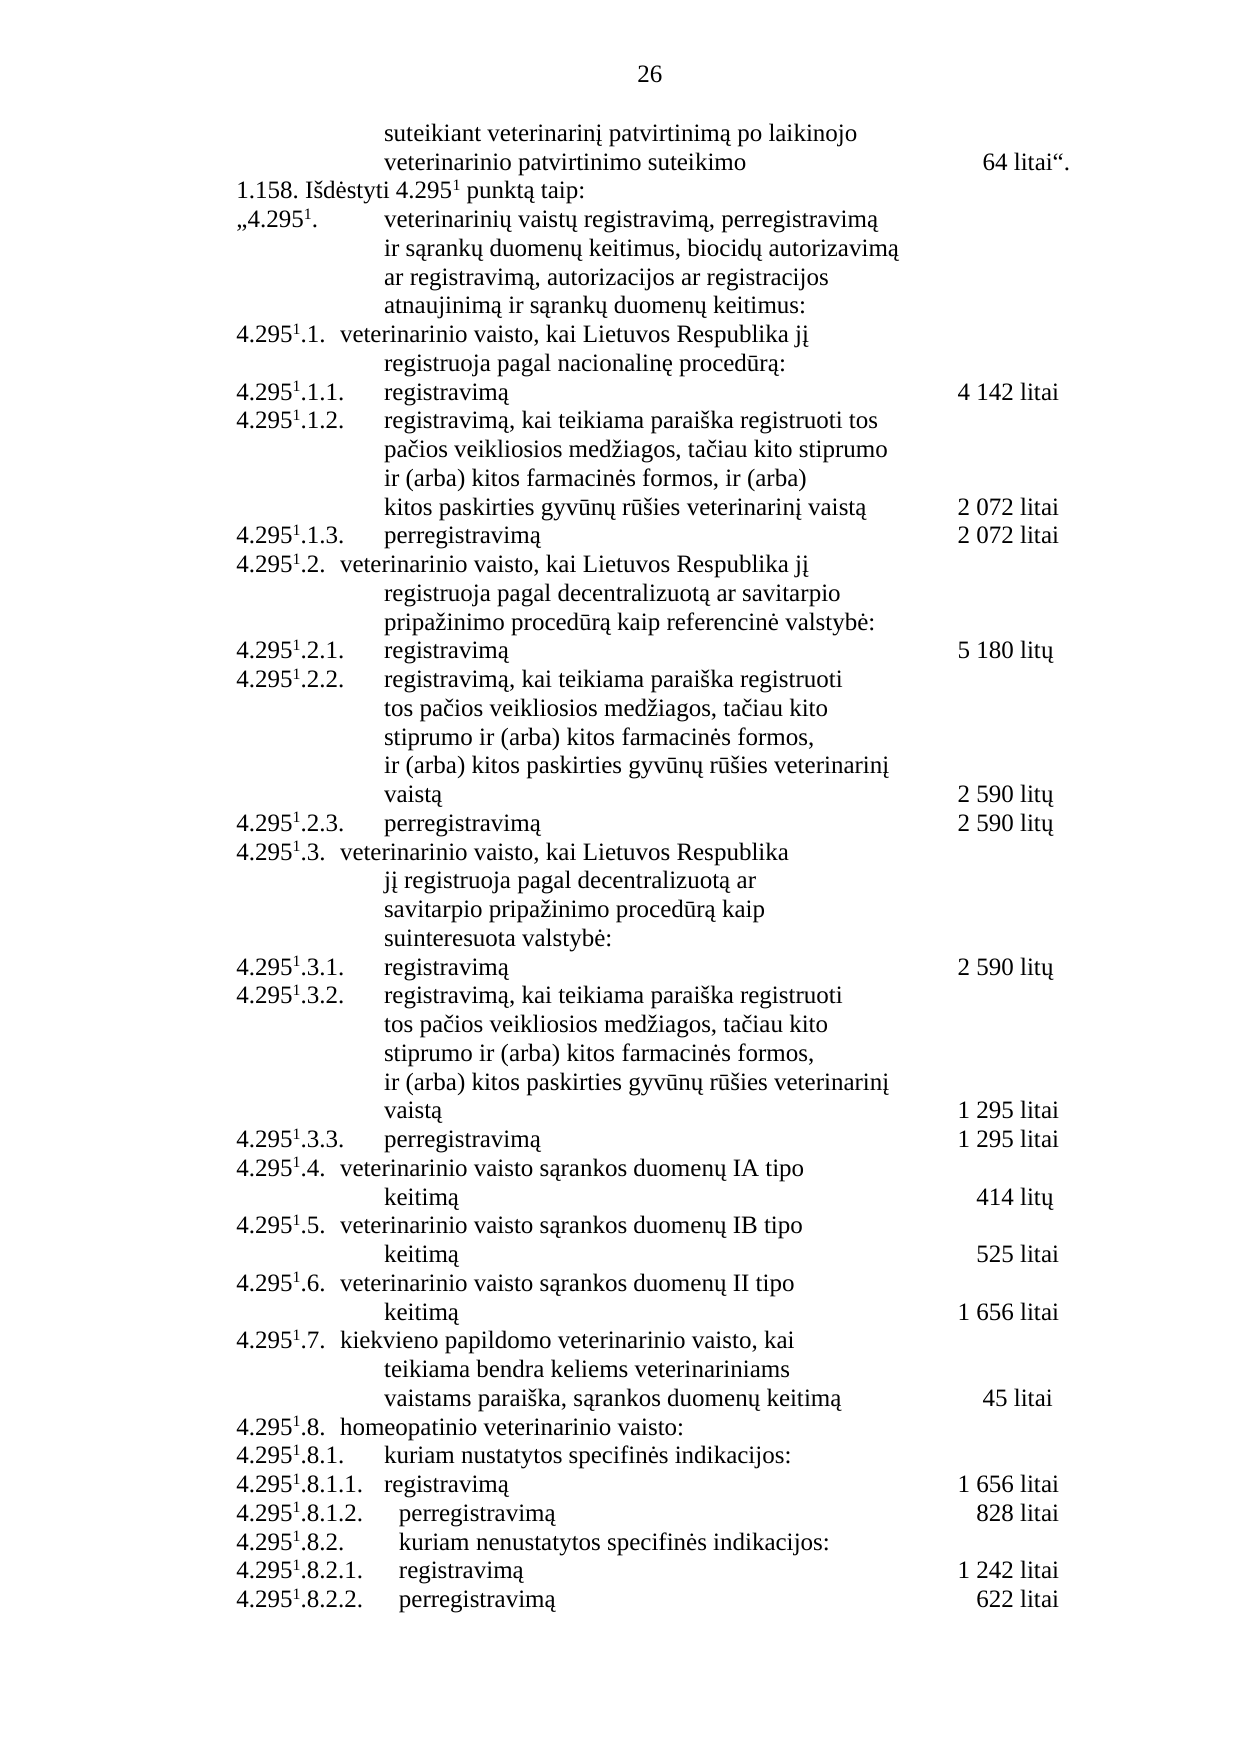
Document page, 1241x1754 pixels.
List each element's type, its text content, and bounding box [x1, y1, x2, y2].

text 4.2951.1.3. perregistravimą 2 072 litai [177, 521, 1122, 549]
text ir (arba) kitos paskirties gyvūnų rūšies veterinarinį [177, 751, 1122, 779]
text keitimą 1 656 litai [177, 1297, 1122, 1326]
text tos pačios veikliosios medžiagos, tačiau kito [177, 1009, 1122, 1038]
text 4.2951.3.3. perregistravimą 1 295 litai [177, 1124, 1122, 1153]
text 4.2951.3.1. registravimą 2 590 litų [177, 952, 1122, 981]
text pačios veikliosios medžiagos, tačiau kito stiprumo [177, 434, 1122, 463]
text 4.2951.7. kiekvieno papildomo veterinarinio vaisto, kai [177, 1326, 1122, 1354]
text 4.2951.8.1.1. registravimą 1 656 litai [177, 1469, 1122, 1498]
text 1.158. Išdėstyti 4.2951 punktą taip: [177, 176, 1122, 204]
text 4.2951.8.2.1. registravimą 1 242 litai [177, 1556, 1122, 1584]
text 4.2951.5. veterinarinio vaisto sąrankos duomenų IB tipo [177, 1211, 1122, 1239]
text vaistą 2 590 litų [177, 779, 1122, 808]
text stiprumo ir (arba) kitos farmacinės formos, [177, 722, 1122, 751]
text 4.2951.8. homeopatinio veterinarinio vaisto: [177, 1412, 1122, 1441]
text savitarpio pripažinimo procedūrą kaip [177, 894, 1122, 923]
text 4.2951.8.1. kuriam nustatytos specifinės indikacijos: [177, 1441, 1122, 1469]
text kitos paskirties gyvūnų rūšies veterinarinį vaistą 2 072 litai [177, 492, 1122, 521]
text stiprumo ir (arba) kitos farmacinės formos, [177, 1038, 1122, 1067]
text 4.2951.3. veterinarinio vaisto, kai Lietuvos Respublika [177, 837, 1122, 866]
text 4.2951.1.2. registravimą, kai teikiama paraiška registruoti tos [177, 406, 1122, 434]
text atnaujinimą ir sąrankų duomenų keitimus: [177, 291, 1122, 319]
text 4.2951.2.1. registravimą 5 180 litų [177, 636, 1122, 664]
text ar registravimą, autorizacijos ar registracijos [177, 262, 1122, 291]
text suinteresuota valstybė: [177, 923, 1122, 952]
text suteikiant veterinarinį patvirtinimą po laikinojo [177, 118, 1122, 147]
text 4.2951.8.2. kuriam nenustatytos specifinės indikacijos: [177, 1527, 1122, 1556]
text 4.2951.2. veterinarinio vaisto, kai Lietuvos Respublika jį [177, 549, 1122, 578]
text 4.2951.3.2. registravimą, kai teikiama paraiška registruoti [177, 981, 1122, 1009]
text jį registruoja pagal decentralizuotą ar [177, 866, 1122, 894]
text registruoja pagal nacionalinę procedūrą: [177, 348, 1122, 377]
text keitimą 414 litų [177, 1182, 1122, 1211]
text keitimą 525 litai [177, 1239, 1122, 1268]
text vaistą 1 295 litai [177, 1096, 1122, 1124]
text ir sąrankų duomenų keitimus, biocidų autorizavimą [177, 233, 1122, 262]
text registruoja pagal decentralizuotą ar savitarpio [177, 578, 1122, 607]
text 4.2951.2.2. registravimą, kai teikiama paraiška registruoti [177, 664, 1122, 693]
text vaistams paraiška, sąrankos duomenų keitimą 45 litai [177, 1383, 1122, 1412]
text 4.2951.1.1. registravimą 4 142 litai [177, 377, 1122, 406]
text 4.2951.6. veterinarinio vaisto sąrankos duomenų II tipo [177, 1268, 1122, 1297]
text 4.2951.8.1.2. perregistravimą 828 litai [177, 1498, 1122, 1527]
text 4.2951.2.3. perregistravimą 2 590 litų [177, 808, 1122, 837]
text veterinarinio patvirtinimo suteikimo 64 litai“. [177, 147, 1122, 176]
text pripažinimo procedūrą kaip referencinė valstybė: [177, 607, 1122, 636]
text ir (arba) kitos paskirties gyvūnų rūšies veterinarinį [177, 1067, 1122, 1096]
text 4.2951.1. veterinarinio vaisto, kai Lietuvos Respublika jį [177, 319, 1122, 348]
text teikiama bendra keliems veterinariniams [177, 1354, 1122, 1383]
text 4.2951.8.2.2. perregistravimą 622 litai [177, 1584, 1122, 1613]
text „4.2951. veterinarinių vaistų registravimą, perregistravimą [177, 204, 1122, 233]
text tos pačios veikliosios medžiagos, tačiau kito [177, 693, 1122, 722]
text ir (arba) kitos farmacinės formos, ir (arba) [177, 463, 1122, 492]
text 4.2951.4. veterinarinio vaisto sąrankos duomenų IA tipo [177, 1153, 1122, 1182]
